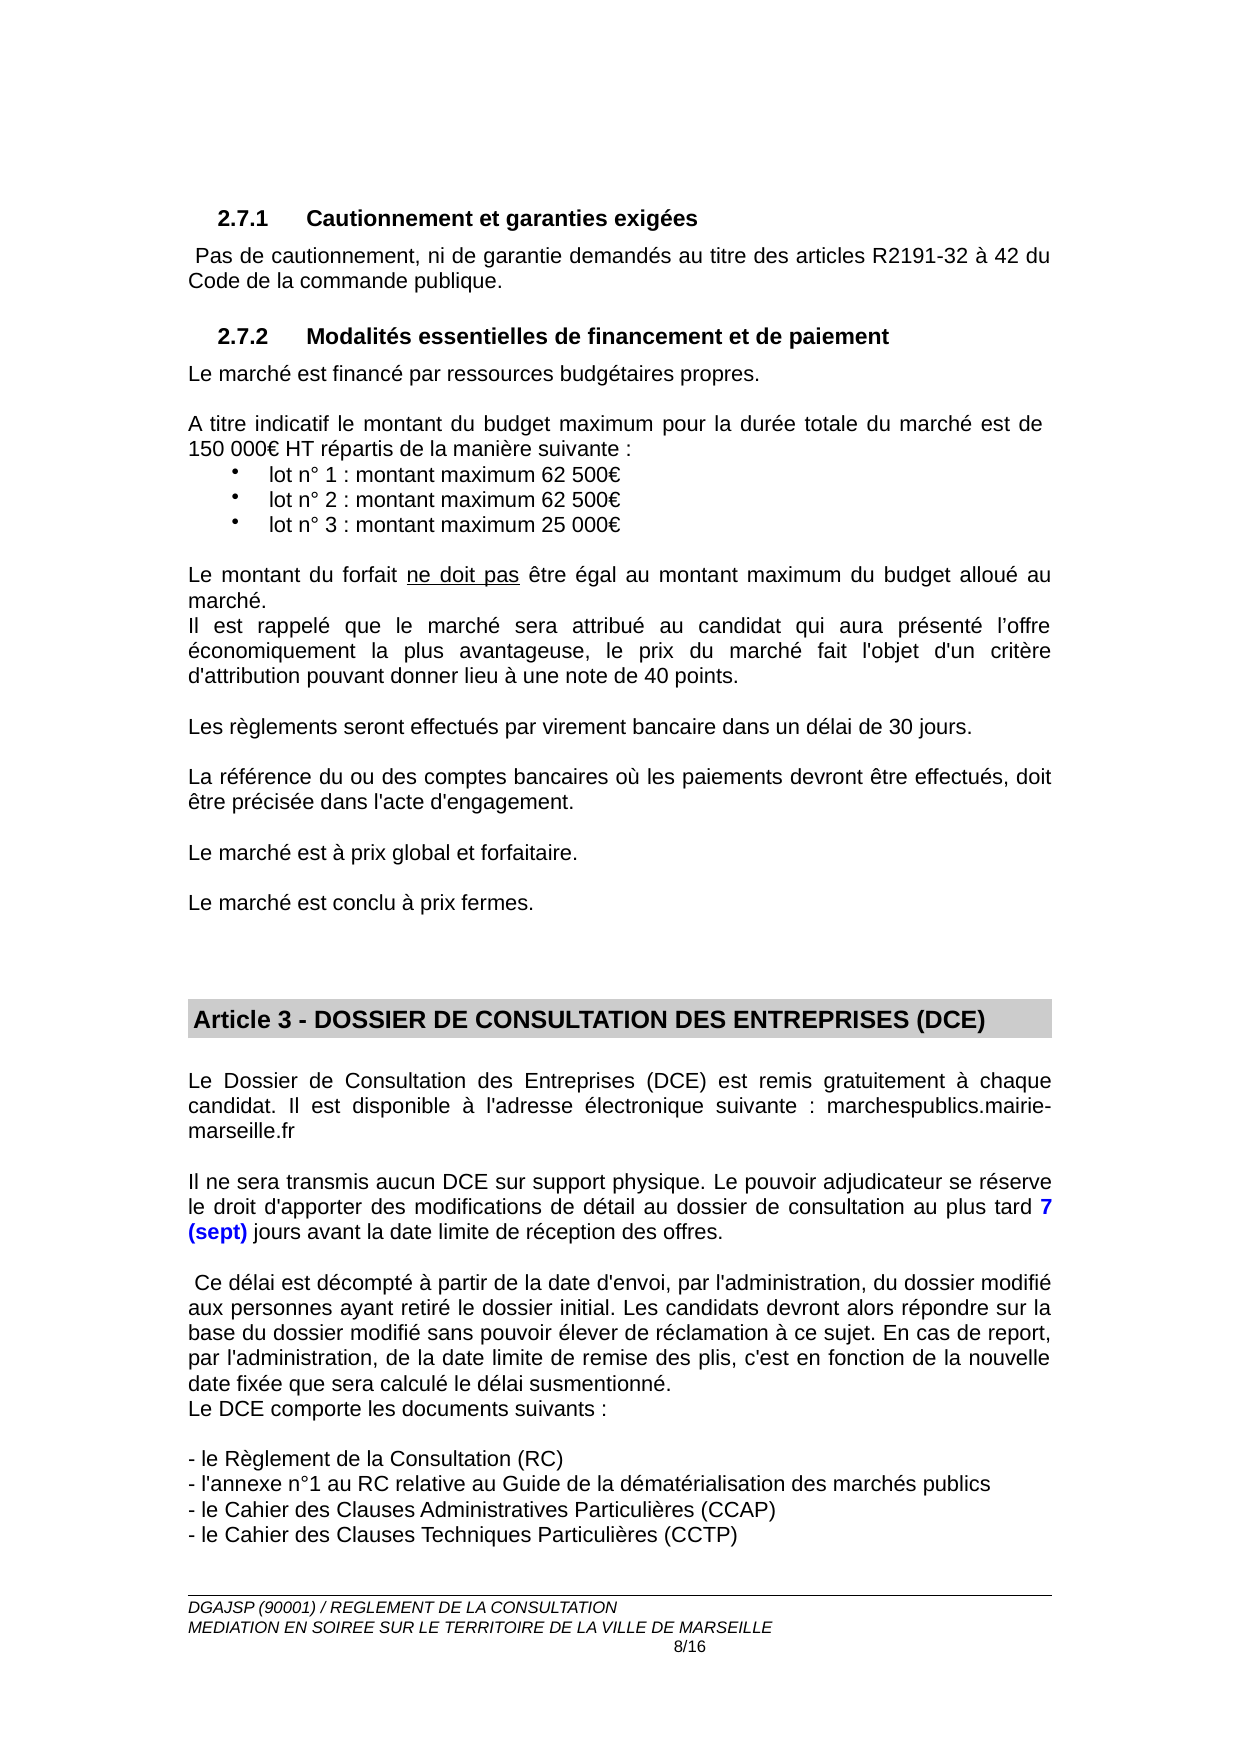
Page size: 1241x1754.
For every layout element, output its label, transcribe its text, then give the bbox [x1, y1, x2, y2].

text Le marché est financé par ressources budgétaires propres. [188, 361, 1052, 386]
text - le Cahier des Clauses Techniques Particulières (CCTP) [188, 1522, 1052, 1547]
text Ce délai est décompté à partir de la date d'envoi, par l'administration, du dossier modifié aux personnes ayant retiré le dossier initial. Les candidats devront alors répondre sur la base du dossier modifié sans pouvoir élever de réclamation à ce sujet. En cas de report, par l'administration, de la date limite de remise des plis, c'est en fonction de la nouvelle date fixée que sera calculé le délai susmentionné. [188, 1270, 1052, 1396]
list lot n° 1 : montant maximum 62 500€ [231, 462, 1052, 487]
subtitle DOSSIER DE CONSULTATION DES ENTREPRISES (DCE) [190, 1002, 1050, 1036]
list lot n° 3 : montant maximum 25 000€ [231, 512, 1052, 537]
text Le marché est conclu à prix fermes. [188, 890, 1052, 915]
text Le marché est à prix global et forfaitaire. [188, 840, 1052, 865]
text - le Règlement de la Consultation (RC) [188, 1446, 1052, 1471]
text Pas de cautionnement, ni de garantie demandés au titre des articles R2191-32 à 42 du Code de la commande publique. [188, 243, 1052, 293]
subtitle Modalités essentielles de financement et de paiement [188, 323, 1052, 349]
text - l'annexe n°1 au RC relative au Guide de la dématérialisation des marchés publics [188, 1471, 1052, 1497]
text - le Cahier des Clauses Administratives Particulières (CCAP) [188, 1497, 1052, 1522]
text Il ne sera transmis aucun DCE sur support physique. Le pouvoir adjudicateur se réserve le droit d'apporter des modifications de détail au dossier de consultation au plus tard 7 (sept) jours avant la date limite de réception des offres. [188, 1169, 1052, 1244]
subtitle Cautionnement et garanties exigées [188, 204, 1052, 231]
text La référence du ou des comptes bancaires où les paiements devront être effectués, doit être précisée dans l'acte d'engagement. [188, 764, 1052, 814]
text Le montant du forfait ne doit pas être égal au montant maximum du budget alloué au marché. [188, 562, 1052, 613]
text A titre indicatif le montant du budget maximum pour la durée totale du marché est de 150 000€ HT répartis de la manière suivante : [188, 411, 1052, 462]
list lot n° 2 : montant maximum 62 500€ [231, 487, 1052, 512]
text Il est rappelé que le marché sera attribué au candidat qui aura présenté l’offre économiquement la plus avantageuse, le prix du marché fait l'objet d'un critère d'attribution pouvant donner lieu à une note de 40 points. [188, 613, 1052, 688]
text Le Dossier de Consultation des Entreprises (DCE) est remis gratuitement à chaque candidat. Il est disponible à l'adresse électronique suivante : marchespublics.mairie-marseille.fr [188, 1068, 1052, 1144]
text Le DCE comporte les documents suivants : [188, 1396, 1052, 1421]
text Les règlements seront effectués par virement bancaire dans un délai de 30 jours. [188, 714, 1052, 739]
